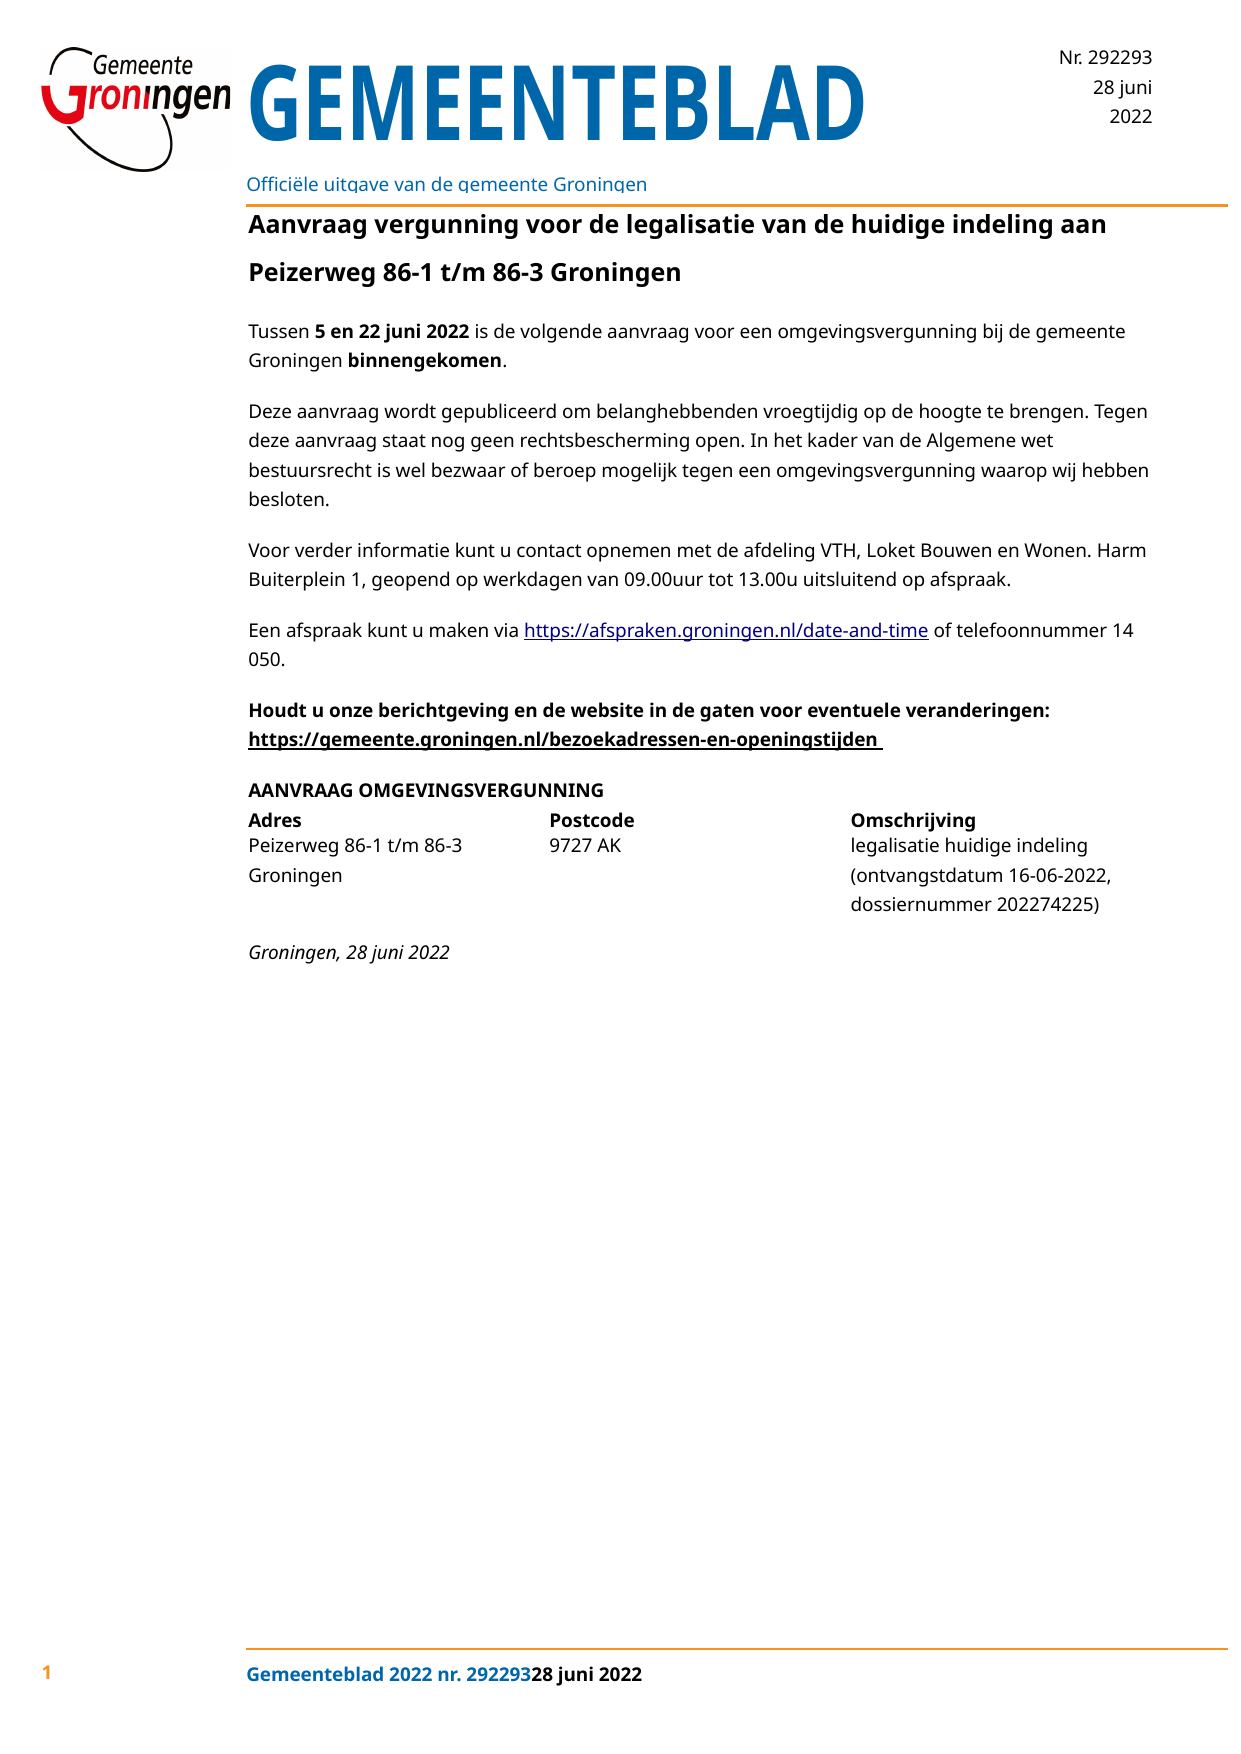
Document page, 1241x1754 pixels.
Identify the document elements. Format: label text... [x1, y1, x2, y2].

text Deze aanvraag wordt gepubliceerd om belanghebbenden vroegtijdig op de hoogte te brengen. Tegen deze aanvraag staat nog geen rechtsbescherming open. In het kader van de Algemene wet bestuursrecht is wel bezwaar of beroep mogelijk tegen een omgevingsvergunning waarop wij hebben besloten. [248, 398, 1152, 512]
table_header Adres [248, 807, 549, 832]
table_cell Peizerweg 86-1 t/m 86-3 Groningen [248, 833, 549, 917]
table_header Postcode [549, 807, 850, 832]
picture [41, 47, 231, 172]
table_cell legalisatie huidige indeling (ontvangstdatum 16-06-2022, dossiernummer 202274225) [850, 833, 1152, 917]
text Voor verder informatie kunt u contact opnemen met de afdeling VTH, Loket Bouwen en Wonen. Harm Buiterplein 1, geopend op werkdagen van 09.00uur tot 13.00u uitsluitend op afspraak. [248, 537, 1152, 592]
table_cell 9727 AK [549, 833, 850, 917]
text Tussen 5 en 22 juni 2022 is de volgende aanvraag voor een omgevingsvergunning bij de gemeente Groningen binnengekomen. [248, 318, 1152, 373]
text Houdt u onze berichtgeving en de website in de gaten voor eventuele veranderingen: https://gemeente.groningen.nl/bezoekadressen-en-openingstijden [248, 697, 1152, 752]
text Groningen, 28 juni 2022 [248, 939, 1152, 964]
text AANVRAAG OMGEVINGSVERGUNNING [248, 777, 1152, 803]
table_header Omschrijving [850, 807, 1152, 832]
text Aanvraag vergunning voor de legalisatie van de huidige indeling aan Peizerweg 86-1 t/m 86-3 Groningen [248, 207, 1152, 288]
text Een afspraak kunt u maken via https://afspraken.groningen.nl/date-and-time of telefoonnummer 14 050. [248, 617, 1152, 672]
